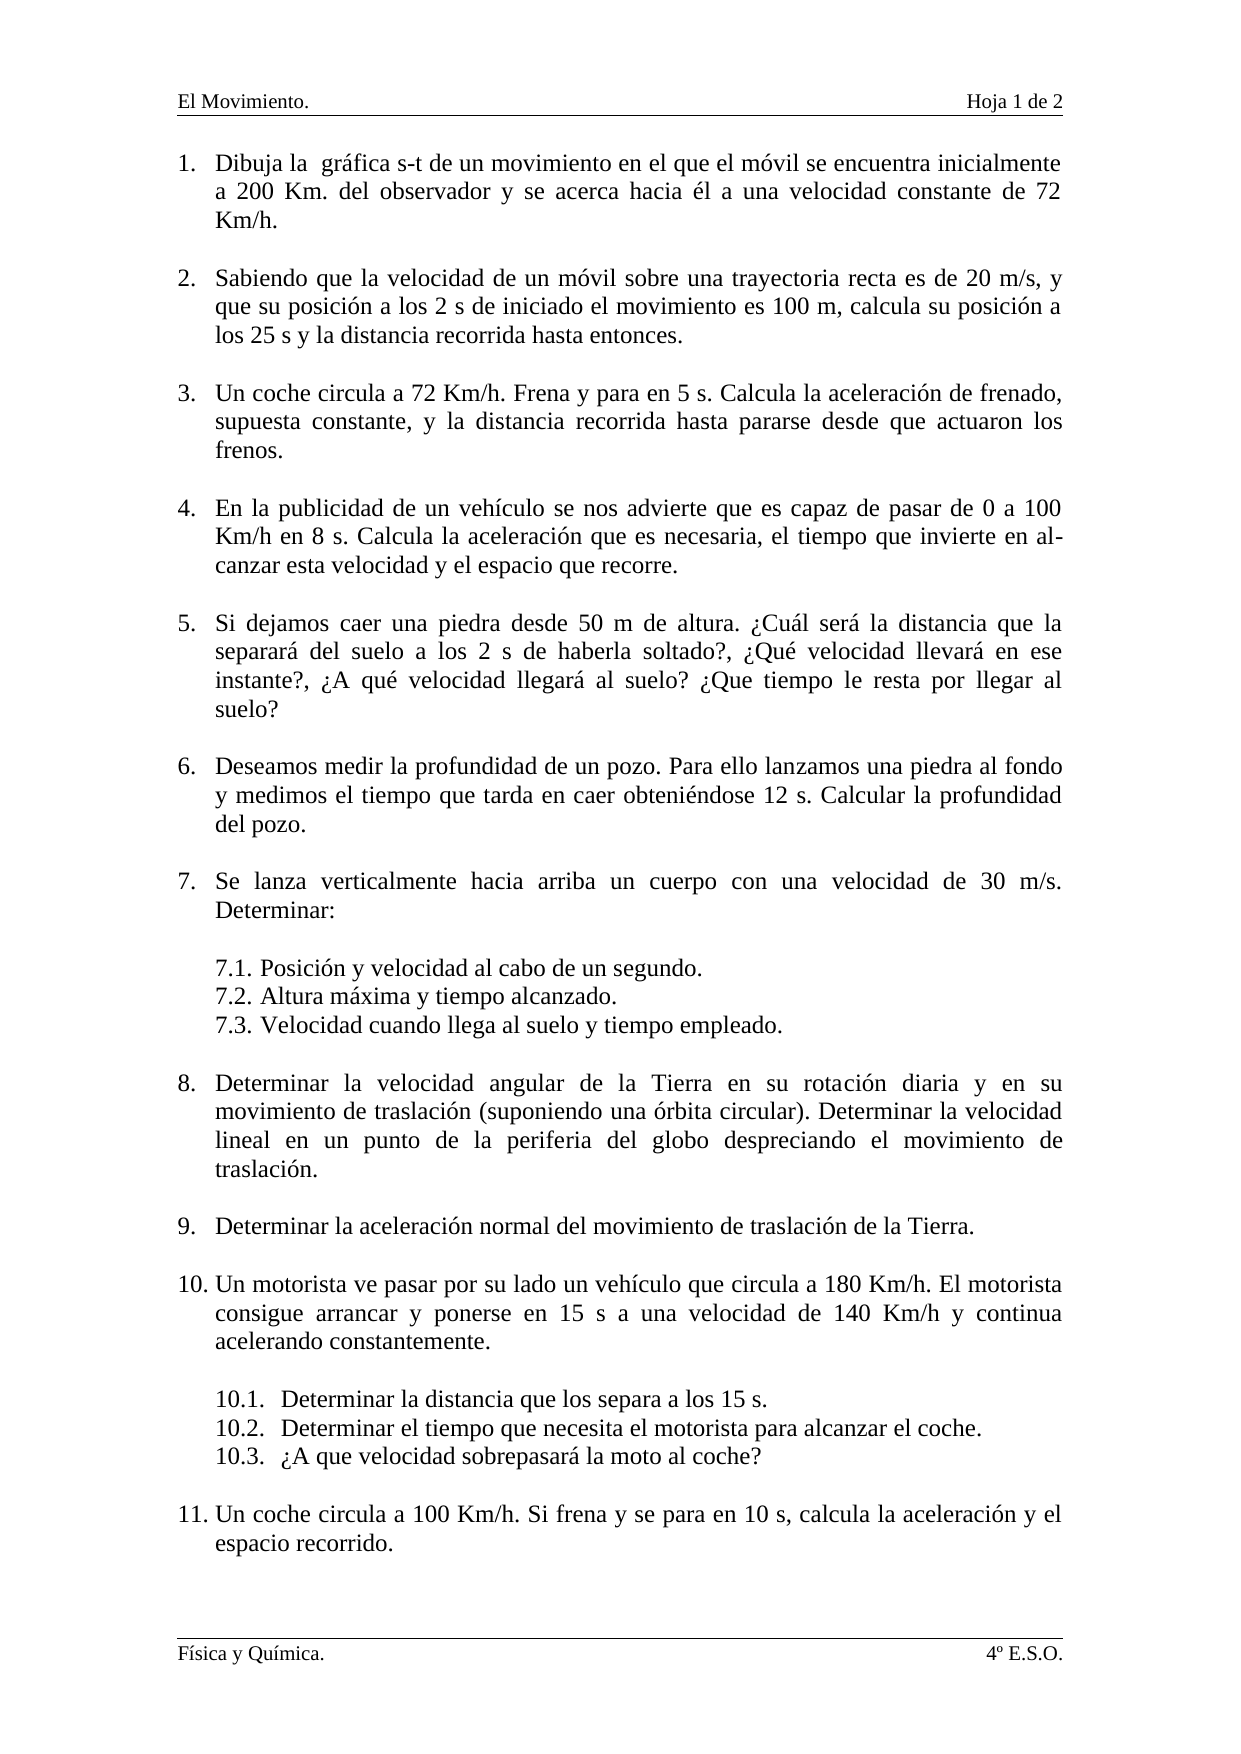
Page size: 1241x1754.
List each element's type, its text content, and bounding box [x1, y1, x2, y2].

list Sabiendo que la velocidad de un móvil sobre una trayecto­ria recta es de 20 m/s, y que su posición a los 2 s de iniciado el movimiento es 100 m, calcula su posición a los 25 s y la distancia recorrida hasta entonces. [177, 263, 1063, 349]
list Determinar la distancia que los separa a los 15 s. [215, 1384, 1063, 1413]
list ¿A que velocidad sobrepasará la moto al coche? [215, 1441, 1063, 1470]
list Deseamos medir la profundidad de un pozo. Para ello lan­zamos una piedra al fondo y medimos el tiempo que tarda en caer obteniéndose 12 s. Calcular la profundidad del pozo. [177, 751, 1063, 838]
list Determinar la aceleración normal del movimiento de tras­lación de la Tierra. [177, 1211, 1063, 1240]
list Determinar la velocidad angular de la Tierra en su rota­ción diaria y en su movimiento de traslación (suponiendo una órbita circular). Determinar la velocidad lineal en un punto de la perife­ria del globo despre­ciando el movi­miento de traslación. [177, 1068, 1063, 1183]
list Un coche circula a 100 Km/h. Si frena y se para en 10 s, calcula la aceleración y el espacio recorrido. [177, 1499, 1063, 1556]
list Dibuja la gráfica s-t de un movimiento en el que el móvil se encuentra inicialmente a 200 Km. del observador y se acerca hacia él a una velocidad constante de 72 Km/h. [177, 148, 1063, 234]
list Se lanza verticalmente hacia arriba un cuerpo con una velocidad de 30 m/s. Determinar: [177, 866, 1063, 924]
list Posición y velocidad al cabo de un segundo. [215, 953, 1063, 981]
list Si dejamos caer una piedra desde 50 m de altura. ¿Cuál será la distancia que la separará del suelo a los 2 s de haberla soltado?, ¿Qué velocidad llevará en ese instante?, ¿A qué velocidad llegará al suelo? ¿Que tiempo le resta por llegar al suelo? [177, 608, 1063, 723]
list Determinar el tiempo que necesita el motorista para alcanzar el coche. [215, 1413, 1063, 1441]
list Un motorista ve pasar por su lado un vehículo que circula a 180 Km/h. El motorista consigue arrancar y ponerse en 15 s a una velocidad de 140 Km/h y continua acelerando constantemente. [177, 1269, 1063, 1355]
list En la publicidad de un vehículo se nos advierte que es capaz de pasar de 0 a 100 Km/h en 8 s. Calcula la acele­ración que es necesaria, el tiempo que invierte en al­canzar esta velocidad y el espacio que recorre. [177, 493, 1063, 579]
list Un coche circula a 72 Km/h. Frena y para en 5 s. Calcula la aceleración de frenado, supuesta constante, y la dis­tancia recorrida hasta pararse desde que actuaron los frenos. [177, 378, 1063, 464]
list Velocidad cuando llega al suelo y tiempo empleado. [215, 1010, 1063, 1039]
list Altura máxima y tiempo alcanzado. [215, 981, 1063, 1010]
